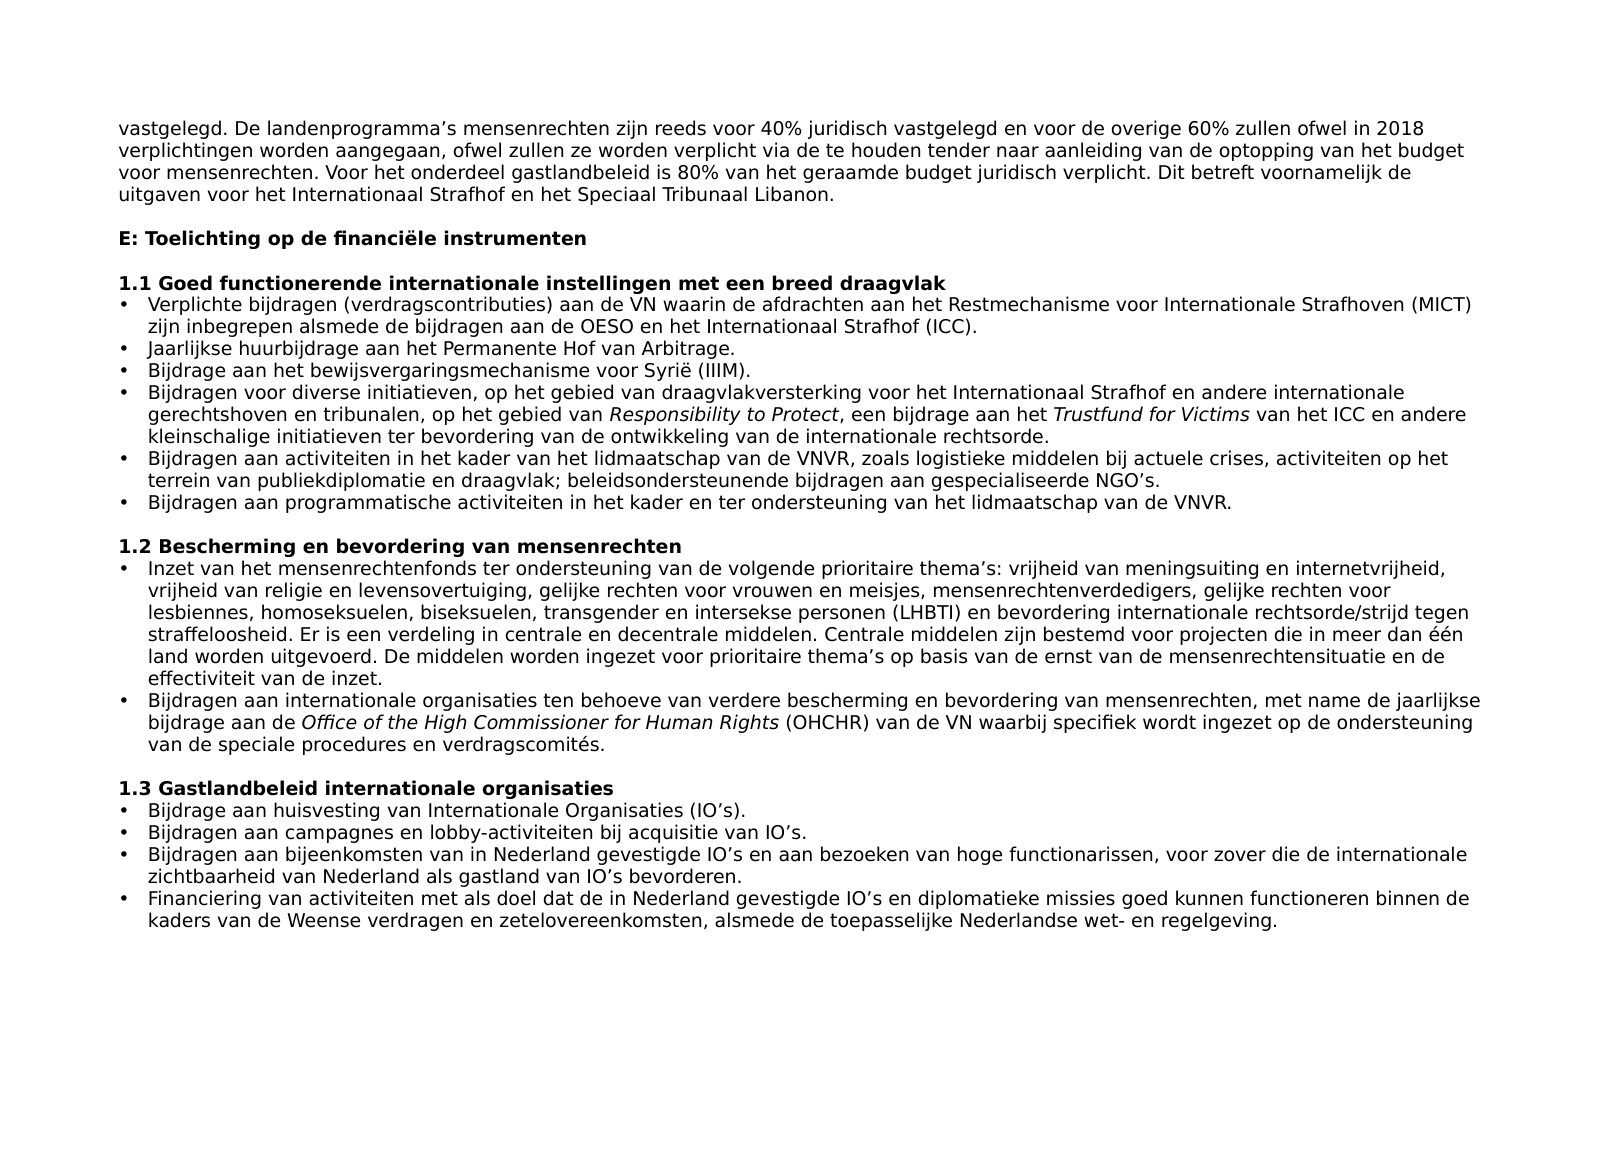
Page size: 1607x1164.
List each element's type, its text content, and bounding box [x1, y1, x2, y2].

text • Bijdragen aan programmatische activiteiten in het kader en ter ondersteuning van het lidmaatschap van de VNVR. [118, 492, 1488, 514]
subtitle 1.2 Bescherming en bevordering van mensenrechten [118, 536, 1488, 558]
text • Bijdragen aan bijeenkomsten van in Nederland gevestigde IO’s en aan bezoeken van hoge functionarissen, voor zover die de internationale zichtbaarheid van Nederland als gastland van IO’s bevorderen. [118, 844, 1488, 888]
text • Bijdragen aan activiteiten in het kader van het lidmaatschap van de VNVR, zoals logistieke middelen bij actuele crises, activiteiten op het terrein van publiekdiplomatie en draagvlak; beleidsondersteunende bijdragen aan gespecialiseerde NGO’s. [118, 448, 1488, 492]
text • Bijdragen voor diverse initiatieven, op het gebied van draagvlakversterking voor het Internationaal Strafhof en andere internationale gerechtshoven en tribunalen, op het gebied van Responsibility to Protect, een bijdrage aan het Trustfund for Victims van het ICC en andere kleinschalige initiatieven ter bevordering van de ontwikkeling van de internationale rechtsorde. [118, 382, 1488, 448]
text • Bijdragen aan internationale organisaties ten behoeve van verdere bescherming en bevordering van mensenrechten, met name de jaarlijkse bijdrage aan de Office of the High Commissioner for Human Rights (OHCHR) van de VN waarbij specifiek wordt ingezet op de ondersteuning van de speciale procedures en verdragscomités. [118, 690, 1488, 756]
text • Jaarlijkse huurbijdrage aan het Permanente Hof van Arbitrage. [118, 338, 1488, 360]
subtitle 1.1 Goed functionerende internationale instellingen met een breed draagvlak [118, 272, 1488, 294]
text vastgelegd. De landenprogramma’s mensenrechten zijn reeds voor 40% juridisch vastgelegd en voor de overige 60% zullen ofwel in 2018 verplichtingen worden aangegaan, ofwel zullen ze worden verplicht via de te houden tender naar aanleiding van de optopping van het budget voor mensenrechten. Voor het onderdeel gastlandbeleid is 80% van het geraamde budget juridisch verplicht. Dit betreft voornamelijk de uitgaven voor het Internationaal Strafhof en het Speciaal Tribunaal Libanon. [118, 118, 1488, 206]
text • Bijdrage aan het bewijsvergaringsmechanisme voor Syrië (IIIM). [118, 360, 1488, 382]
text • Bijdragen aan campagnes en lobby-activiteiten bij acquisitie van IO’s. [118, 822, 1488, 844]
subtitle 1.3 Gastlandbeleid internationale organisaties [118, 778, 1488, 800]
subtitle E: Toelichting op de financiële instrumenten [118, 228, 1488, 250]
text • Financiering van activiteiten met als doel dat de in Nederland gevestigde IO’s en diplomatieke missies goed kunnen functioneren binnen de kaders van de Weense verdragen en zetelovereenkomsten, alsmede de toepasselijke Nederlandse wet- en regelgeving. [118, 888, 1488, 932]
text • Verplichte bijdragen (verdragscontributies) aan de VN waarin de afdrachten aan het Restmechanisme voor Internationale Strafhoven (MICT) zijn inbegrepen alsmede de bijdragen aan de OESO en het Internationaal Strafhof (ICC). [118, 294, 1488, 338]
text • Bijdrage aan huisvesting van Internationale Organisaties (IO’s). [118, 800, 1488, 822]
text • Inzet van het mensenrechtenfonds ter ondersteuning van de volgende prioritaire thema’s: vrijheid van meningsuiting en internetvrijheid, vrijheid van religie en levensovertuiging, gelijke rechten voor vrouwen en meisjes, mensenrechtenverdedigers, gelijke rechten voor lesbiennes, homoseksuelen, biseksuelen, transgender en intersekse personen (LHBTI) en bevordering internationale rechtsorde/strijd tegen straffeloosheid. Er is een verdeling in centrale en decentrale middelen. Centrale middelen zijn bestemd voor projecten die in meer dan één land worden uitgevoerd. De middelen worden ingezet voor prioritaire thema’s op basis van de ernst van de mensenrechtensituatie en de effectiviteit van de inzet. [118, 558, 1488, 690]
